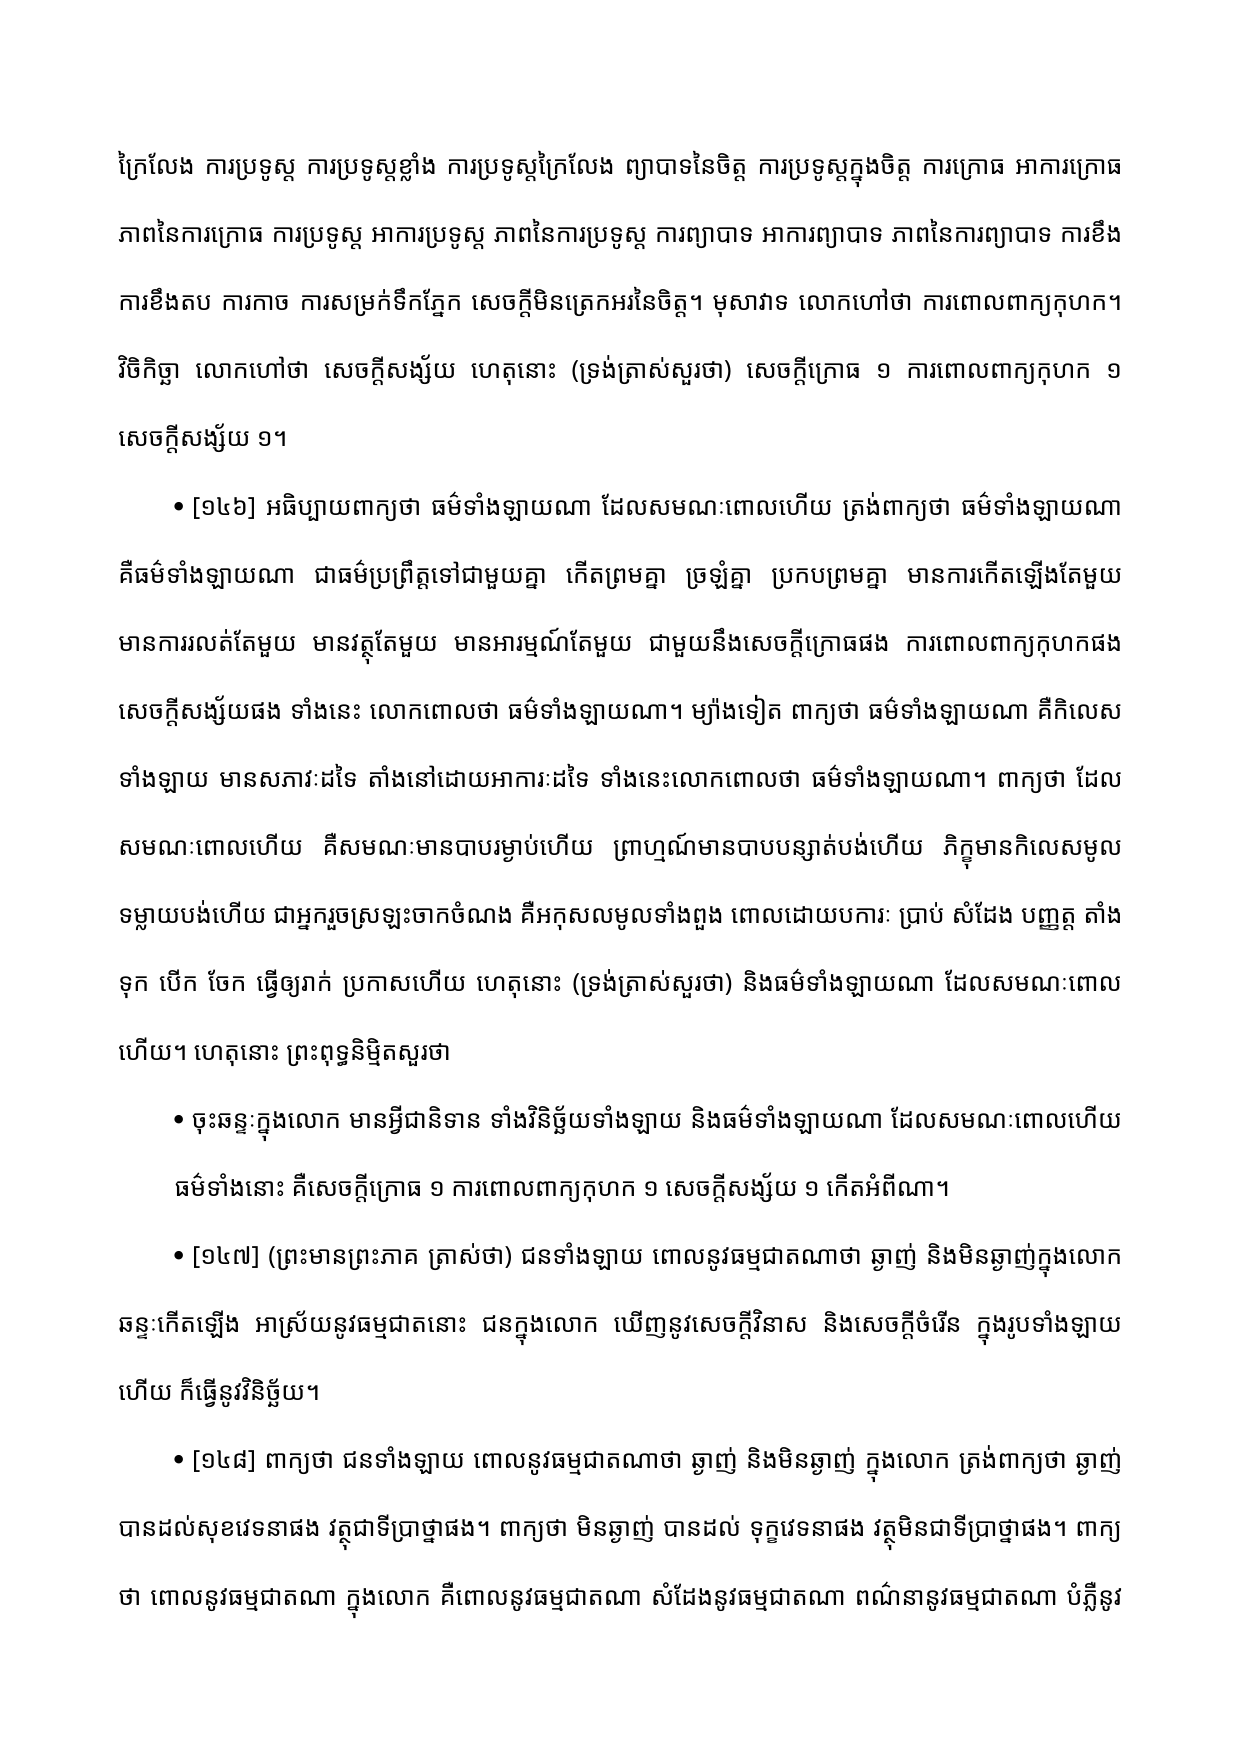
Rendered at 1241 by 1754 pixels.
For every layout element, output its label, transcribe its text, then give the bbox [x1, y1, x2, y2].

list [១៤៥] អធិប្បាយពាក្យថា សេចក្តីក្រោធ ១ ការពោលពាក្យកុហក ១ សេចក្តី​សង្ស័យ ១ ត្រង់​ពាក្យថា សេចក្តីក្រោធ បានដល់​ការគុំគួន​នៃចិត្ត សេចក្តី​ចង្អៀតចង្អល់ សេចក្តី​តានតឹង សេចក្តី​ថ្នាំងថ្នាក់ ការខឹង ការខឹងខ្លាំង ការខឹង​ក្រៃលែង ការប្រទូស្ត ការប្រទូស្ត​ខ្លាំង ការប្រទូស្ត​ក្រៃលែង ព្យាបាទ​នៃចិត្ត ការប្រទូស្ត​ក្នុងចិត្ត ការក្រោធ អាការ​ក្រោធ ភាពនៃ​ការក្រោធ ការប្រទូស្ត អាការ​ប្រទូស្ត ភាពនៃ​ការប្រទូស្ត ការព្យាបាទ អាការ​ព្យាបាទ ភាពនៃ​ការព្យាបាទ ការខឹង ការខឹងតប ការកាច ការសម្រក់​ទឹកភ្នែក សេចក្តី​មិនត្រេកអរ​នៃចិត្ត។ មុសាវាទ លោកហៅថា ការពោល​ពាក្យកុហក។ វិចិកិច្ឆា លោកហៅថា សេចក្តី​សង្ស័យ ហេតុនោះ (ទ្រង់​ត្រាស់សួរថា) សេចក្តីក្រោធ ១ ការពោល​ពាក្យកុហក ១ សេចក្តី​សង្ស័យ ១។ [118, 148, 1122, 454]
list ចុះឆន្ទៈក្នុងលោក មានអ្វីជានិទាន ទាំង​វិនិច្ឆ័យ​ទាំងឡាយ និងធម៌​ទាំងឡាយ​ណា ដែល​សមណៈ​ពោលហើយ ធម៌​ទាំងនោះ គឺសេចក្តីក្រោធ ១ ការពោល​ពាក្យកុហក ១ សេចក្តី​សង្ស័យ ១ កើតអំពី​ណា។ [174, 1101, 1122, 1203]
list [១៤៧] (ព្រះមានព្រះភាគ ត្រាស់ថា) ជនទាំងឡាយ ពោលនូវ​ធម្មជាត​ណាថា ឆ្ងាញ់ និង​មិនឆ្ងាញ់​ក្នុងលោក ឆន្ទៈកើត​ឡើង អាស្រ័យ​នូវធម្មជាត​នោះ ជនក្នុង​លោក ឃើញនូវ​សេចក្តី​វិនាស និងសេចក្តី​ចំរើន ក្នុងរូប​ទាំងឡាយ​ហើយ ក៏ធ្វើនូវ​វិនិច្ឆ័យ។ [118, 1238, 1122, 1408]
list [១៤៦] អធិប្បាយពាក្យថា ធម៌ទាំងឡាយណា ដែល​សមណៈ​ពោលហើយ ត្រង់​ពាក្យថា ធម៌ទាំង​ឡាយណា គឺធម៌​ទាំងឡាយណា​ ជាធម៌​ប្រព្រឹត្តទៅ​ជាមួយគ្នា កើត​ព្រមគ្នា ច្រឡំគ្នា ប្រកប​ព្រមគ្នា មានការ​កើតឡើង​តែមួយ មានការ​រលត់តែមួយ មានវត្ថុ​តែមួយ មាន​អារម្មណ៍​តែមួយ ជាមួយ​នឹងសេចក្តី​ក្រោធផង ការពោល​ពាក្យកុហក​ផង សេចក្តី​សង្ស័យផង ទាំងនេះ លោកពោលថា ធម៌ទាំង​ឡាយណា។ ម្យ៉ាងទៀត ពាក្យថា ធម៌ទាំង​ឡាយណា គឺកិលេស​ទាំងឡាយ មានសភាវៈ​ដទៃ តាំងនៅ​ដោយអាការៈ​ដទៃ ទាំងនេះ​លោកពោលថា ធម៌​ទាំងឡាយ​ណា។ ពាក្យថា ដែលសមណៈ​ពោលហើយ គឺសមណៈ​មានបាប​រម្ងាប់ហើយ ព្រាហ្មណ៍​មានបាប​បន្សាត់បង់​ហើយ ភិក្ខុមាន​កិលេសមូល​ទម្លាយបង់​ហើយ ជាអ្នក​រួចស្រឡះ​ចាកចំណង គឺ​អកុសលមូល​ទាំងពួង ពោល​ដោយបការៈ ប្រាប់ សំដែង បញ្ញត្ត តាំងទុក បើក ចែក ធ្វើឲ្យរាក់ ប្រកាស​ហើយ ហេតុនោះ (ទ្រង់ត្រាស់​សួរថា) និង​ធម៌ទាំង​ឡាយណា ដែលសមណៈ​ពោលហើយ។ ហេតុនោះ ព្រះពុទ្ធ​និមិ្មតសួរថា [118, 488, 1122, 1067]
list [១៤៨] ពាក្យថា ជនទាំងឡាយ ពោលនូវធម្មជាត​ណាថា ឆ្ងាញ់ និងមិនឆ្ងាញ់ ក្នុងលោក ត្រង់ពាក្យថា ឆ្ងាញ់ បានដល់​សុខវេទនាផង វត្ថុជាទី​ប្រាថ្នាផង។ ពាក្យថា មិនឆ្ងាញ់ បានដល់ ទុក្ខវេទនា​ផង វត្ថុមិនជា​ទីប្រាថ្នា​ផង។ ពាក្យថា ពោលនូវ​ធម្មជាត​ណា ក្នុងលោក គឺពោល​នូវធម្មជាត​ណា សំដែងនូវ​ធម្មជាតណា ពណ៌នា​នូវ​ធម្មជាត​ណា បំភ្លឺនូវ​ធម្មជាត​ណា ថ្លែងនូវ​ធម្មជាត​ណា ហេតុនោះ (ទ្រង់​ត្រាស់ថា) ជនទាំងឡាយ ពោលនូវ​ធម្មជាត​ណាថា ឆ្ងាញ់ និងមិនឆ្ងាញ់​ក្នុងលោក។ [118, 1442, 1122, 1612]
